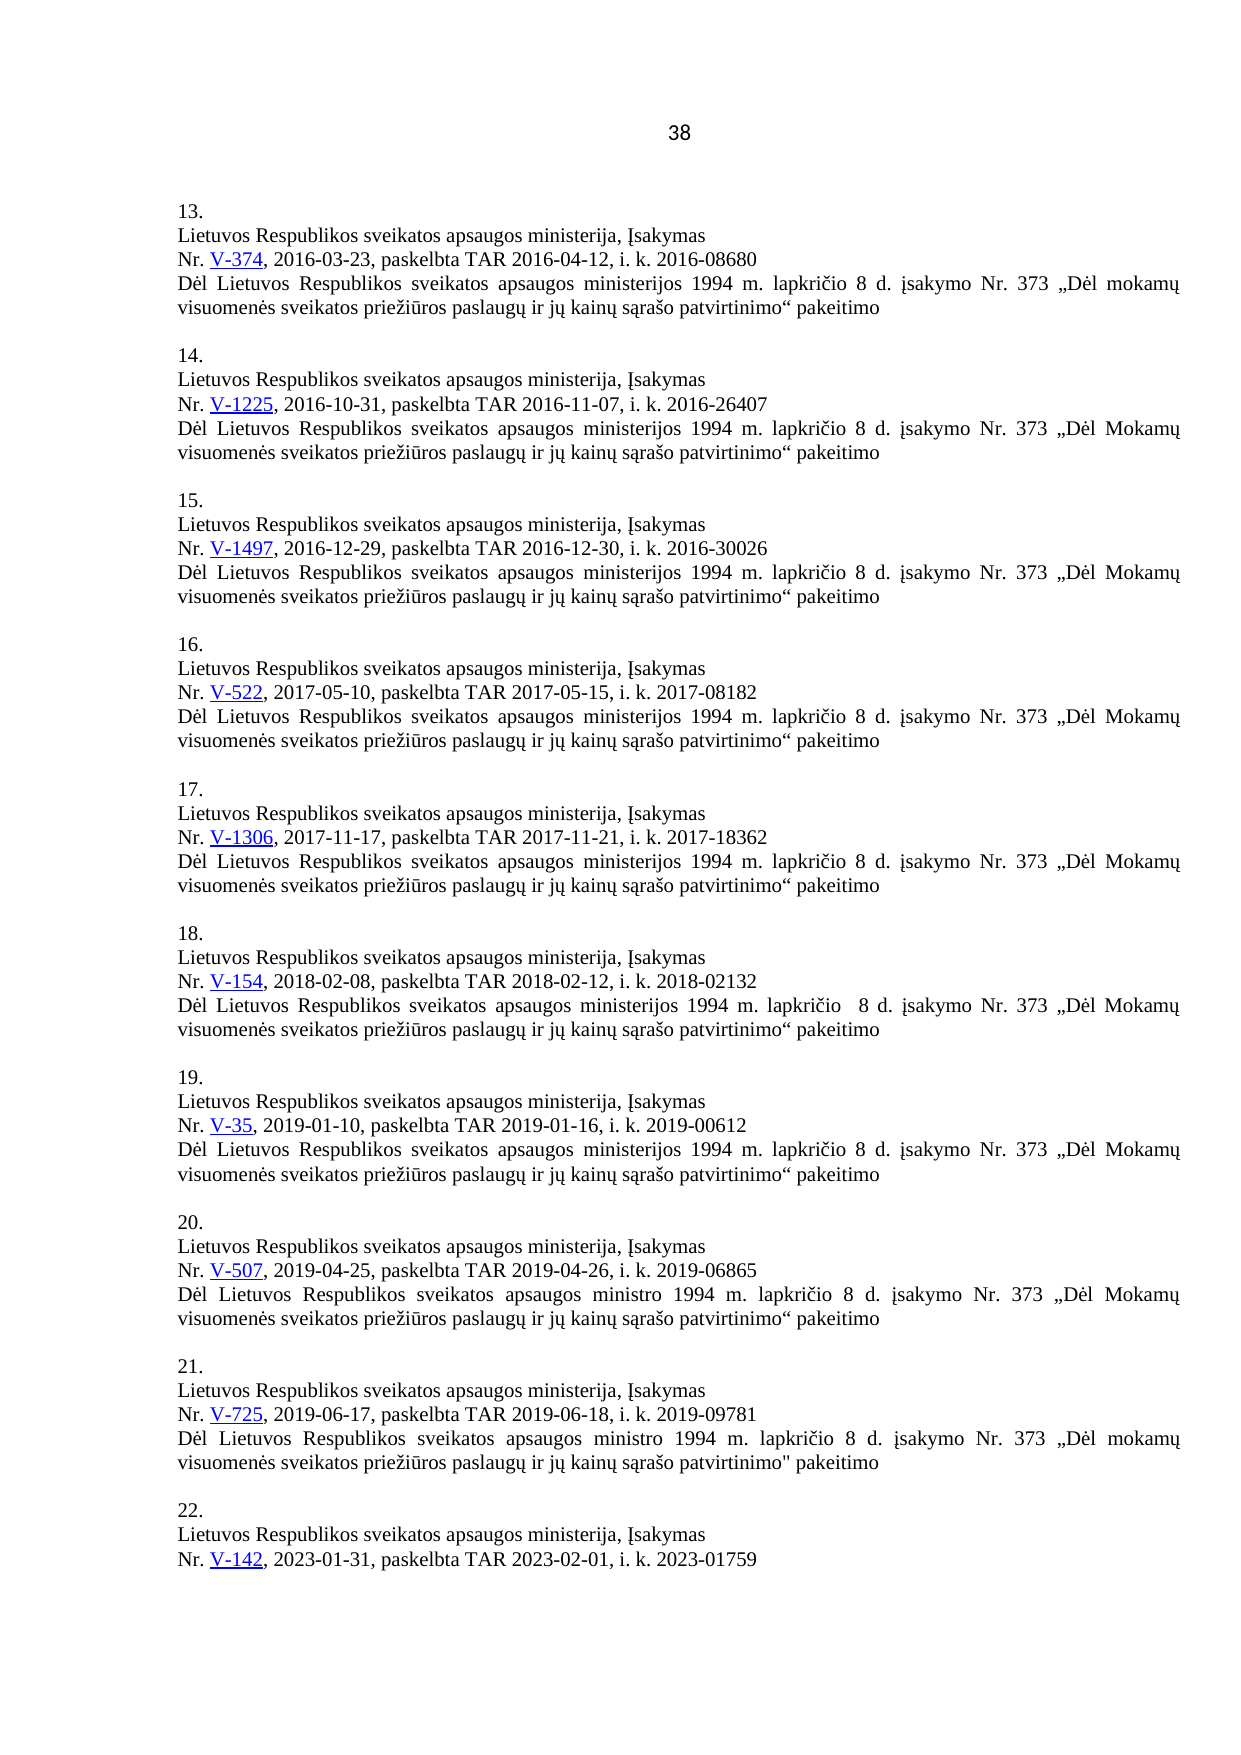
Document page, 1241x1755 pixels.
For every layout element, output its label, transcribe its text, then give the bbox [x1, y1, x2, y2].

text Lietuvos Respublikos sveikatos apsaugos ministerija, Įsakymas [177, 512, 1181, 536]
text Dėl Lietuvos Respublikos sveikatos apsaugos ministerijos 1994 m. lapkričio 8 d. įsakymo Nr. 373 „Dėl Mokamų visuomenės sveikatos priežiūros paslaugų ir jų kainų sąrašo patvirtinimo“ pakeitimo [177, 1137, 1181, 1186]
text Dėl Lietuvos Respublikos sveikatos apsaugos ministerijos 1994 m. lapkričio 8 d. įsakymo Nr. 373 „Dėl Mokamų visuomenės sveikatos priežiūros paslaugų ir jų kainų sąrašo patvirtinimo“ pakeitimo [177, 849, 1181, 897]
text 13. [177, 199, 1181, 223]
text Nr. V-35, 2019-01-10, paskelbta TAR 2019-01-16, i. k. 2019-00612 [177, 1113, 1181, 1137]
text 21. [177, 1354, 1181, 1378]
text Dėl Lietuvos Respublikos sveikatos apsaugos ministerijos 1994 m. lapkričio 8 d. įsakymo Nr. 373 „Dėl Mokamų visuomenės sveikatos priežiūros paslaugų ir jų kainų sąrašo patvirtinimo“ pakeitimo [177, 560, 1181, 608]
text Lietuvos Respublikos sveikatos apsaugos ministerija, Įsakymas [177, 367, 1181, 391]
text Lietuvos Respublikos sveikatos apsaugos ministerija, Įsakymas [177, 223, 1181, 247]
text Nr. V-1306, 2017-11-17, paskelbta TAR 2017-11-21, i. k. 2017-18362 [177, 824, 1181, 849]
text Nr. V-507, 2019-04-25, paskelbta TAR 2019-04-26, i. k. 2019-06865 [177, 1258, 1181, 1282]
text 16. [177, 632, 1181, 656]
text 20. [177, 1209, 1181, 1234]
text Dėl Lietuvos Respublikos sveikatos apsaugos ministro 1994 m. lapkričio 8 d. įsakymo Nr. 373 „Dėl mokamų visuomenės sveikatos priežiūros paslaugų ir jų kainų sąrašo patvirtinimo" pakeitimo [177, 1426, 1181, 1474]
text Lietuvos Respublikos sveikatos apsaugos ministerija, Įsakymas [177, 945, 1181, 969]
text Nr. V-522, 2017-05-10, paskelbta TAR 2017-05-15, i. k. 2017-08182 [177, 680, 1181, 704]
text Lietuvos Respublikos sveikatos apsaugos ministerija, Įsakymas [177, 801, 1181, 824]
text Lietuvos Respublikos sveikatos apsaugos ministerija, Įsakymas [177, 1378, 1181, 1402]
text Nr. V-374, 2016-03-23, paskelbta TAR 2016-04-12, i. k. 2016-08680 [177, 247, 1181, 271]
text Nr. V-1225, 2016-10-31, paskelbta TAR 2016-11-07, i. k. 2016-26407 [177, 391, 1181, 416]
text 18. [177, 921, 1181, 945]
text Lietuvos Respublikos sveikatos apsaugos ministerija, Įsakymas [177, 1234, 1181, 1258]
text Dėl Lietuvos Respublikos sveikatos apsaugos ministerijos 1994 m. lapkričio 8 d. įsakymo Nr. 373 „Dėl Mokamų visuomenės sveikatos priežiūros paslaugų ir jų kainų sąrašo patvirtinimo“ pakeitimo [177, 993, 1181, 1041]
text Dėl Lietuvos Respublikos sveikatos apsaugos ministerijos 1994 m. lapkričio 8 d. įsakymo Nr. 373 „Dėl Mokamų visuomenės sveikatos priežiūros paslaugų ir jų kainų sąrašo patvirtinimo“ pakeitimo [177, 704, 1181, 752]
text Dėl Lietuvos Respublikos sveikatos apsaugos ministerijos 1994 m. lapkričio 8 d. įsakymo Nr. 373 „Dėl mokamų visuomenės sveikatos priežiūros paslaugų ir jų kainų sąrašo patvirtinimo“ pakeitimo [177, 271, 1181, 319]
text Nr. V-142, 2023-01-31, paskelbta TAR 2023-02-01, i. k. 2023-01759 [177, 1546, 1181, 1571]
text Lietuvos Respublikos sveikatos apsaugos ministerija, Įsakymas [177, 1522, 1181, 1546]
text 14. [177, 343, 1181, 367]
text 17. [177, 776, 1181, 801]
text Nr. V-725, 2019-06-17, paskelbta TAR 2019-06-18, i. k. 2019-09781 [177, 1402, 1181, 1426]
text Lietuvos Respublikos sveikatos apsaugos ministerija, Įsakymas [177, 1089, 1181, 1113]
text Dėl Lietuvos Respublikos sveikatos apsaugos ministro 1994 m. lapkričio 8 d. įsakymo Nr. 373 „Dėl Mokamų visuomenės sveikatos priežiūros paslaugų ir jų kainų sąrašo patvirtinimo“ pakeitimo [177, 1282, 1181, 1330]
text 15. [177, 488, 1181, 512]
text 19. [177, 1065, 1181, 1089]
text Dėl Lietuvos Respublikos sveikatos apsaugos ministerijos 1994 m. lapkričio 8 d. įsakymo Nr. 373 „Dėl Mokamų visuomenės sveikatos priežiūros paslaugų ir jų kainų sąrašo patvirtinimo“ pakeitimo [177, 416, 1181, 464]
text 22. [177, 1498, 1181, 1522]
text Nr. V-154, 2018-02-08, paskelbta TAR 2018-02-12, i. k. 2018-02132 [177, 969, 1181, 993]
text Lietuvos Respublikos sveikatos apsaugos ministerija, Įsakymas [177, 656, 1181, 680]
text Nr. V-1497, 2016-12-29, paskelbta TAR 2016-12-30, i. k. 2016-30026 [177, 536, 1181, 560]
